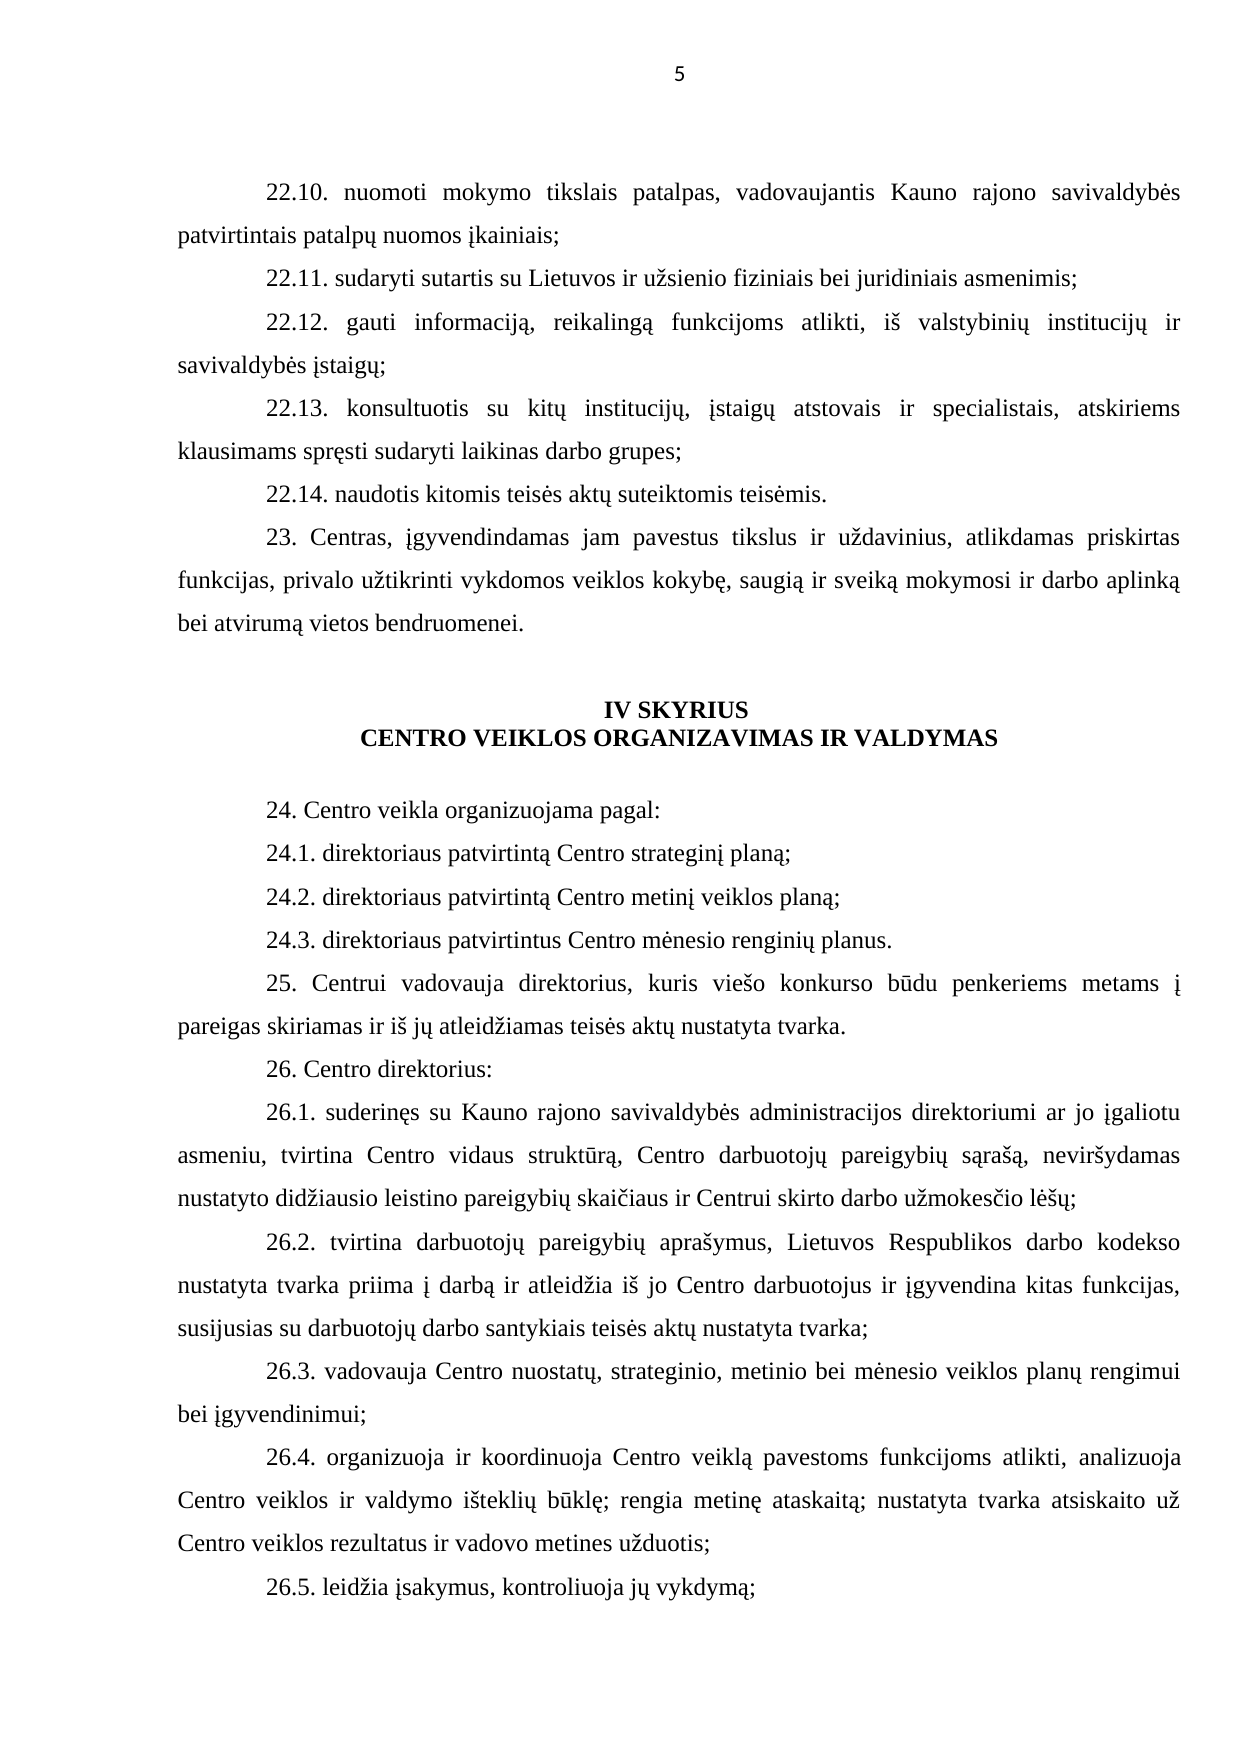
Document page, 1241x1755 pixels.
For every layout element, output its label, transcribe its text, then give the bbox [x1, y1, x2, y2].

text IV SKYRIUS [177, 695, 1181, 723]
text 26.4. organizuoja ir koordinuoja Centro veiklą pavestoms funkcijoms atlikti, analizuoja Centro veiklos ir valdymo išteklių būklę; rengia metinę ataskaitą; nustatyta tvarka atsiskaito už Centro veiklos rezultatus ir vadovo metines užduotis; [177, 1442, 1181, 1557]
text 24. Centro veikla organizuojama pagal: [177, 795, 1181, 824]
text 26.2. tvirtina darbuotojų pareigybių aprašymus, Lietuvos Respublikos darbo kodekso nustatyta tvarka priima į darbą ir atleidžia iš jo Centro darbuotojus ir įgyvendina kitas funkcijas, susijusias su darbuotojų darbo santykiais teisės aktų nustatyta tvarka; [177, 1227, 1181, 1342]
text 26. Centro direktorius: [177, 1054, 1181, 1083]
text 24.2. direktoriaus patvirtintą Centro metinį veiklos planą; [177, 882, 1181, 910]
text 22.14. naudotis kitomis teisės aktų suteiktomis teisėmis. [177, 479, 1181, 508]
text 22.13. konsultuotis su kitų institucijų, įstaigų atstovais ir specialistais, atskiriems klausimams spręsti sudaryti laikinas darbo grupes; [177, 393, 1181, 465]
text CENTRO VEIKLOS ORGANIZAVIMAS IR VALDYMAS [177, 723, 1181, 752]
text 26.1. suderinęs su Kauno rajono savivaldybės administracijos direktoriumi ar jo įgaliotu asmeniu, tvirtina Centro vidaus struktūrą, Centro darbuotojų pareigybių sąrašą, neviršydamas nustatyto didžiausio leistino pareigybių skaičiaus ir Centrui skirto darbo užmokesčio lėšų; [177, 1097, 1181, 1212]
text 23. Centras, įgyvendindamas jam pavestus tikslus ir uždavinius, atlikdamas priskirtas funkcijas, privalo užtikrinti vykdomos veiklos kokybę, saugią ir sveiką mokymosi ir darbo aplinką bei atvirumą vietos bendruomenei. [177, 522, 1181, 637]
text 26.5. leidžia įsakymus, kontroliuoja jų vykdymą; [177, 1572, 1181, 1600]
text 22.11. sudaryti sutartis su Lietuvos ir užsienio fiziniais bei juridiniais asmenimis; [177, 263, 1181, 292]
text 24.1. direktoriaus patvirtintą Centro strateginį planą; [177, 838, 1181, 867]
text 24.3. direktoriaus patvirtintus Centro mėnesio renginių planus. [177, 925, 1181, 953]
text 25. Centrui vadovauja direktorius, kuris viešo konkurso būdu penkeriems metams į pareigas skiriamas ir iš jų atleidžiamas teisės aktų nustatyta tvarka. [177, 968, 1181, 1040]
text 26.3. vadovauja Centro nuostatų, strateginio, metinio bei mėnesio veiklos planų rengimui bei įgyvendinimui; [177, 1356, 1181, 1428]
text 22.10. nuomoti mokymo tikslais patalpas, vadovaujantis Kauno rajono savivaldybės patvirtintais patalpų nuomos įkainiais; [177, 177, 1181, 249]
text 22.12. gauti informaciją, reikalingą funkcijoms atlikti, iš valstybinių institucijų ir savivaldybės įstaigų; [177, 307, 1181, 378]
